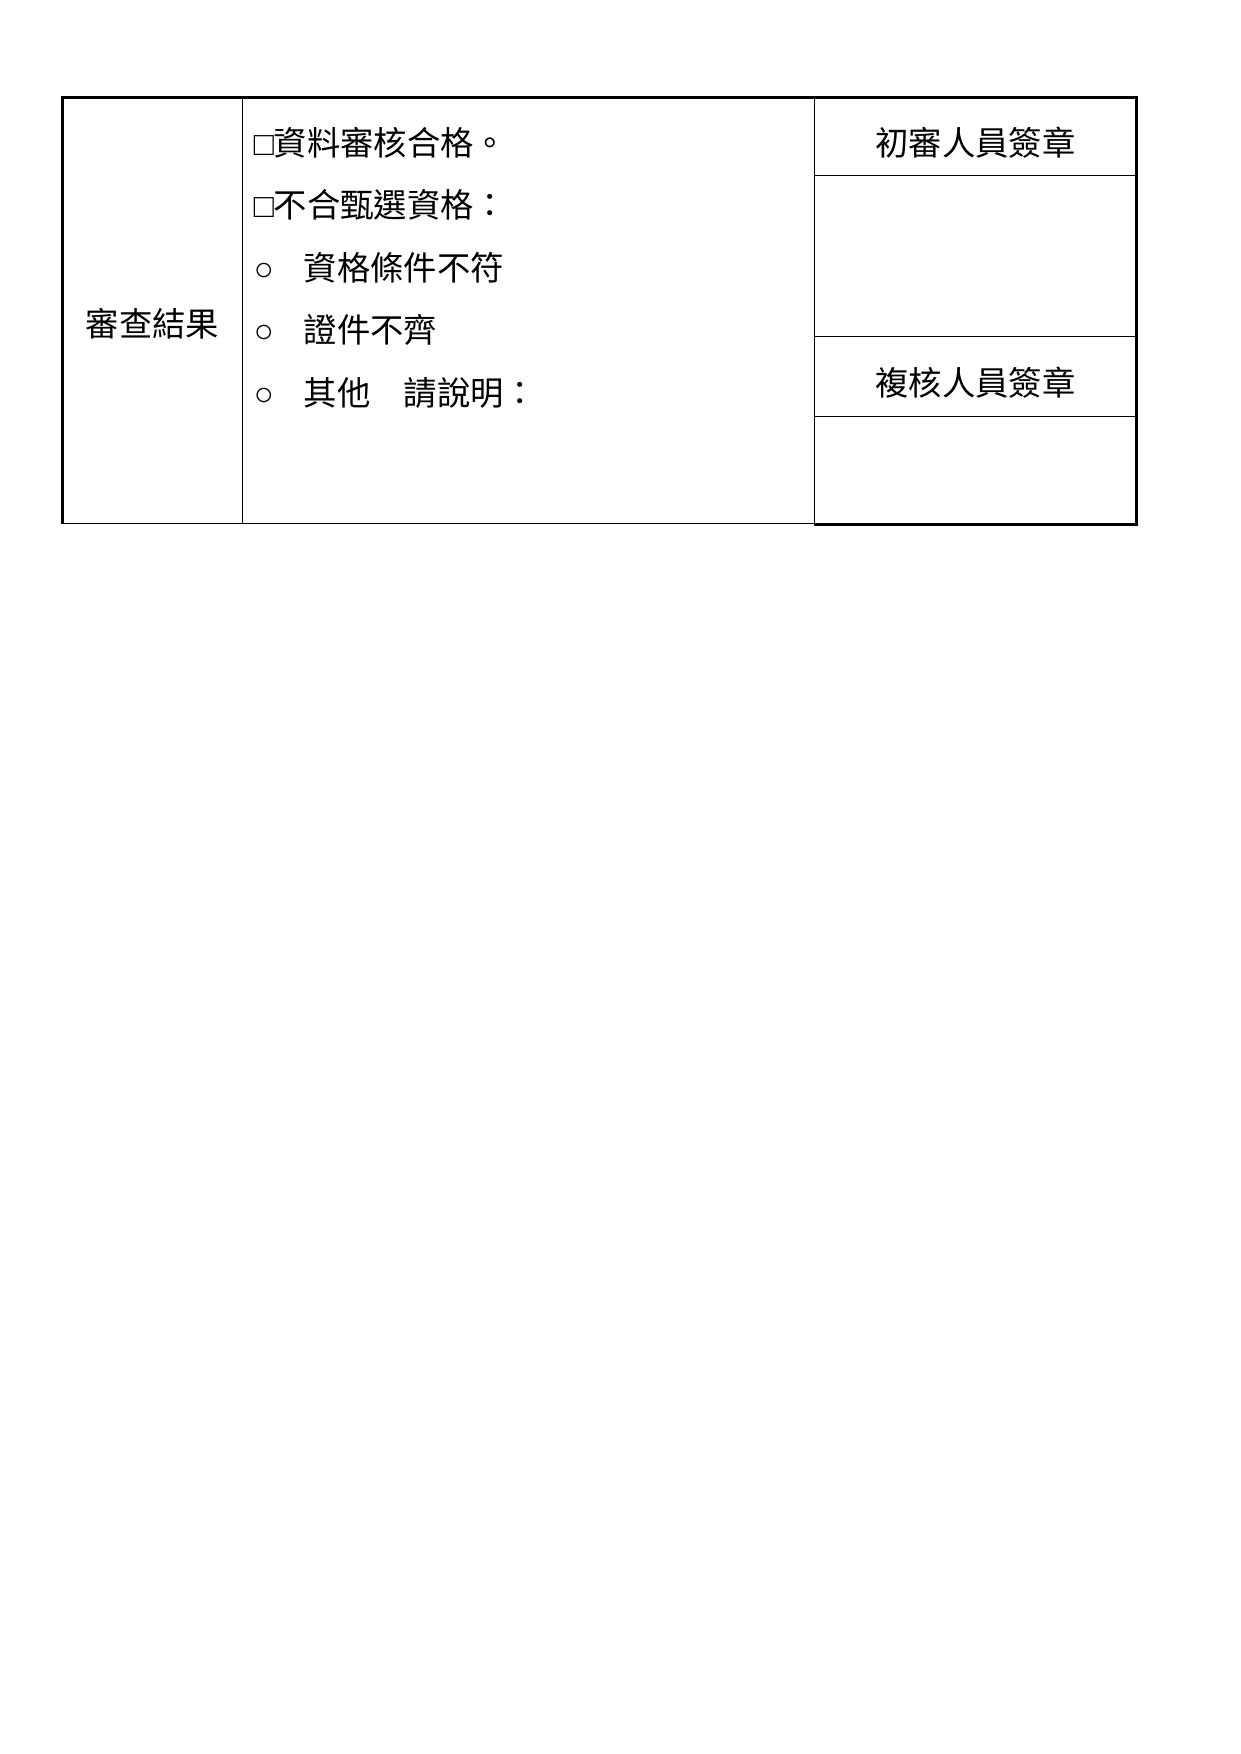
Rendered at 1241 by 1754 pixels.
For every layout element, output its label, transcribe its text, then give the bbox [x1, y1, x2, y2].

table_cell [815, 176, 1135, 336]
table_header 審查結果 [64, 99, 242, 523]
table_cell [815, 417, 1135, 523]
table_header 初審人員簽章 [815, 99, 1135, 175]
table_cell 複核人員簽章 [815, 337, 1135, 416]
table_header □資料審核合格。 □不合甄選資格： 資格條件不符 證件不齊 其他 請說明： [243, 99, 814, 523]
